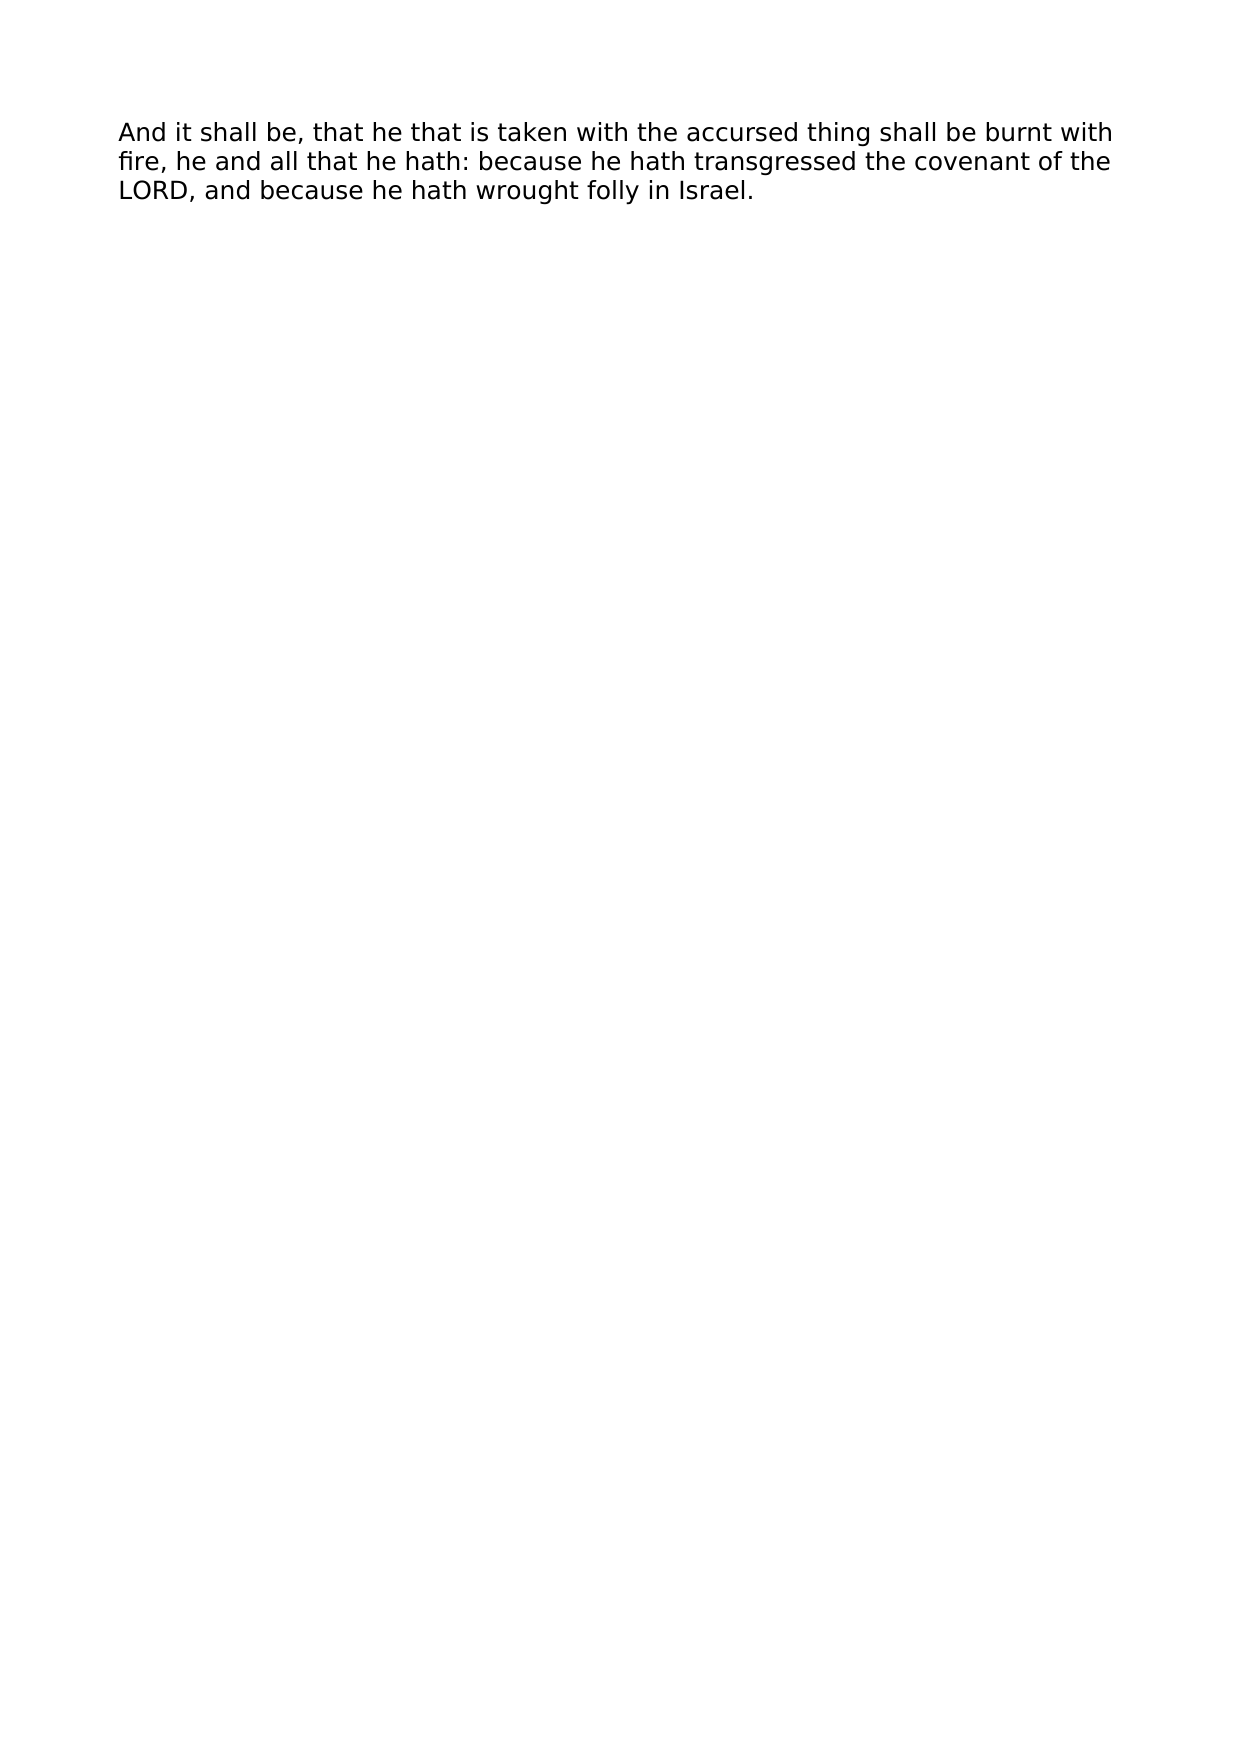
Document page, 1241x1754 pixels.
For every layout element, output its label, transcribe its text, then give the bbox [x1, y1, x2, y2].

text And it shall be, that he that is taken with the accursed thing shall be burnt with fire, he and all that he hath: because he hath transgressed the covenant of the LORD, and because he hath wrought folly in Israel. [118, 118, 1122, 206]
